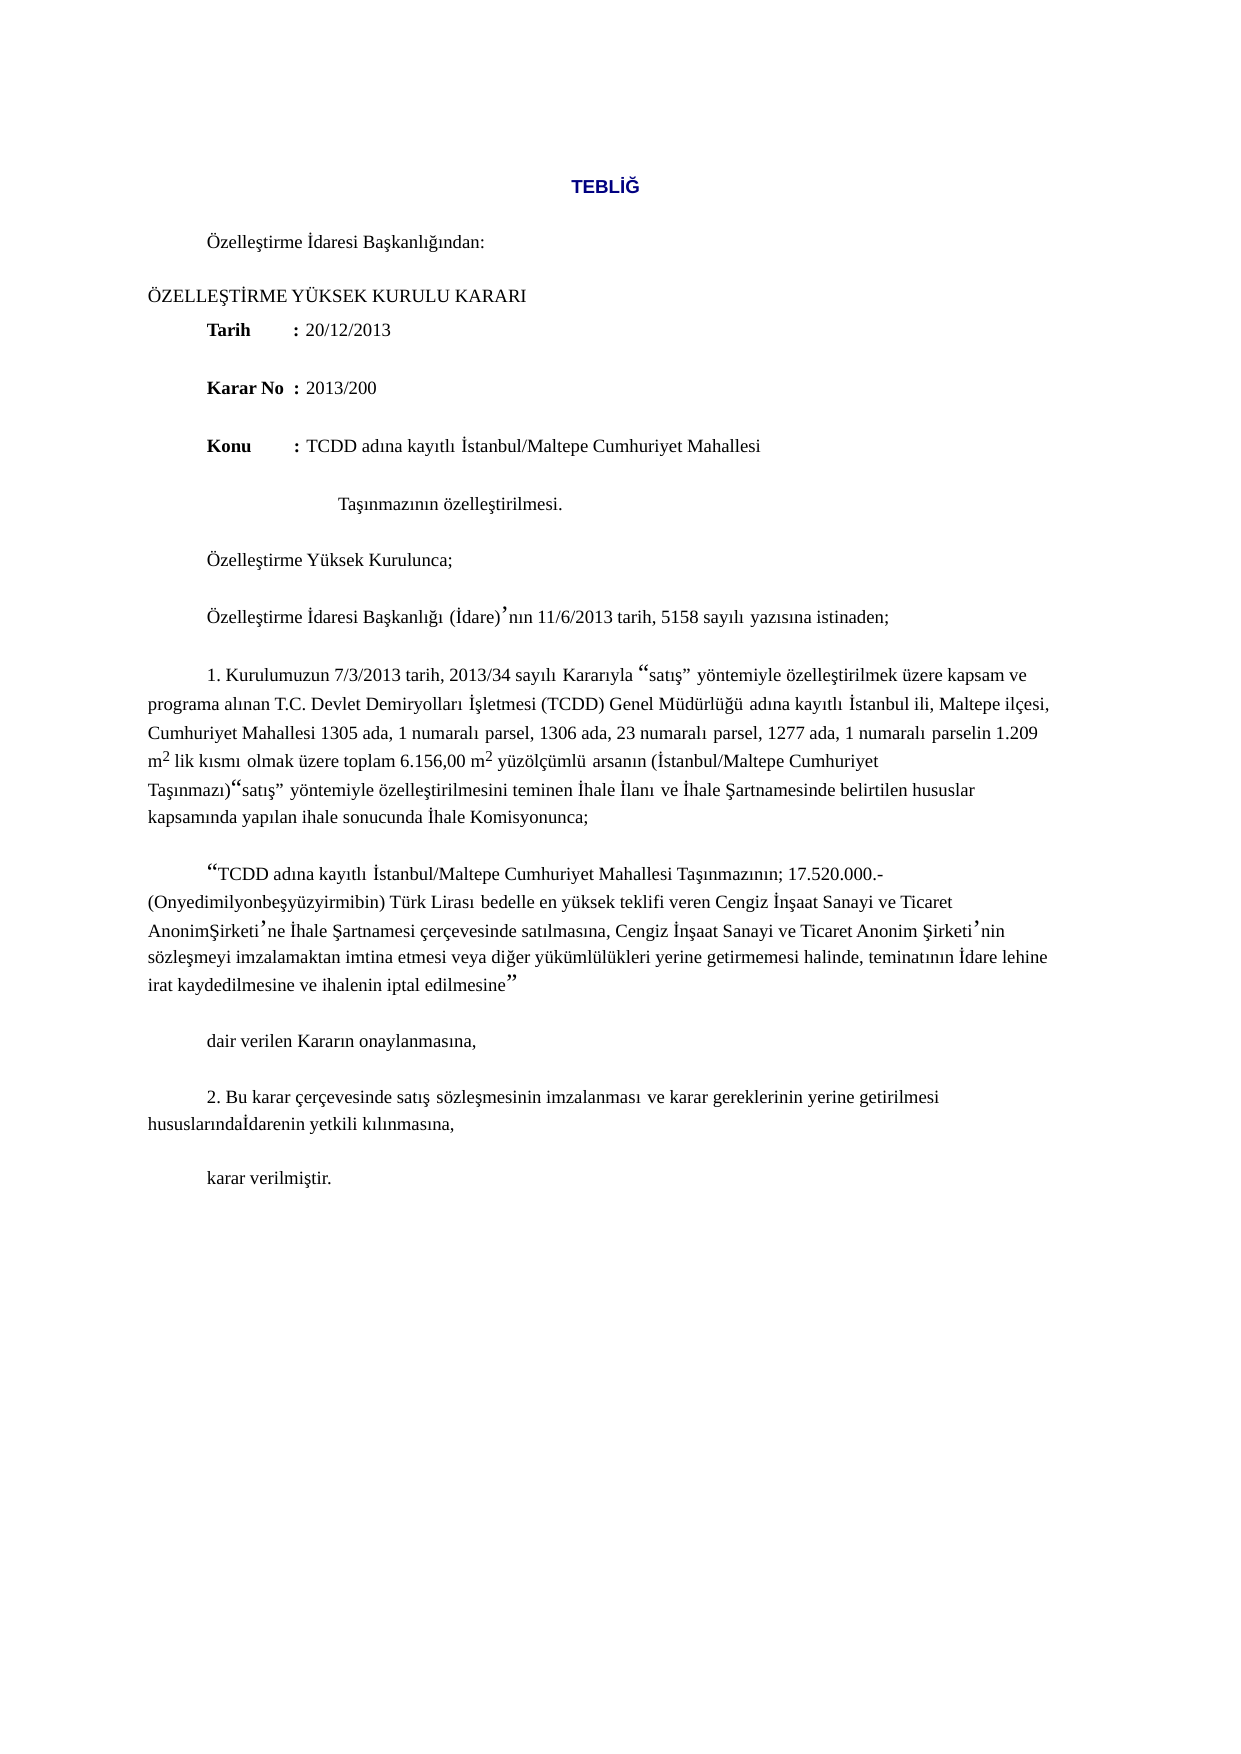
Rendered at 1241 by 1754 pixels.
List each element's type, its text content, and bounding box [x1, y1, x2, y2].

table_header TEBLİĞ [148, 176, 1063, 227]
table_cell Özelleştirme İdaresi Başkanlığından: ÖZELLEŞTİRME YÜKSEK KURULU KARARI Tarih : 20/12/2013 Karar No : 2013/200 Konu : TCDD adına kayıtlı İstanbul/Maltepe Cumhuriyet Mahallesi Taşınmazının özelleştirilmesi. Özelleştirme Yüksek Kurulunca; Özelleştirme İdaresi Başkanlığı (İdare)’nın 11/6/2013 tarih, 5158 sayılı yazısına istinaden; 1. Kurulumuzun 7/3/2013 tarih, 2013/34 sayılı Kararıyla “satış” yöntemiyle özelleştirilmek üzere kapsam ve programa alınan T.C. Devlet Demiryolları İşletmesi (TCDD) Genel Müdürlüğü adına kayıtlı İstanbul ili, Maltepe ilçesi, Cumhuriyet Mahallesi 1305 ada, 1 numaralı parsel, 1306 ada, 23 numaralı parsel, 1277 ada, 1 numaralı parselin 1.209 m2 lik kısmı olmak üzere toplam 6.156,00 m2 yüzölçümlü arsanın (İstanbul/Maltepe Cumhuriyet Taşınmazı)“satış” yöntemiyle özelleştirilmesini teminen İhale İlanı ve İhale Şartnamesinde belirtilen hususlar kapsamında yapılan ihale sonucunda İhale Komisyonunca; “TCDD adına kayıtlı İstanbul/Maltepe Cumhuriyet Mahallesi Taşınmazının; 17.520.000.- (Onyedimilyonbeşyüzyirmibin) Türk Lirası bedelle en yüksek teklifi veren Cengiz İnşaat Sanayi ve Ticaret AnonimŞirketi’ne İhale Şartnamesi çerçevesinde satılmasına, Cengiz İnşaat Sanayi ve Ticaret Anonim Şirketi’nin sözleşmeyi imzalamaktan imtina etmesi veya diğer yükümlülükleri yerine getirmemesi halinde, teminatının İdare lehine irat kaydedilmesine ve ihalenin iptal edilmesine” dair verilen Kararın onaylanmasına, 2. Bu karar çerçevesinde satış sözleşmesinin imzalanması ve karar gereklerinin yerine getirilmesi hususlarındaİdarenin yetkili kılınmasına, karar verilmiştir. [148, 228, 1063, 1218]
